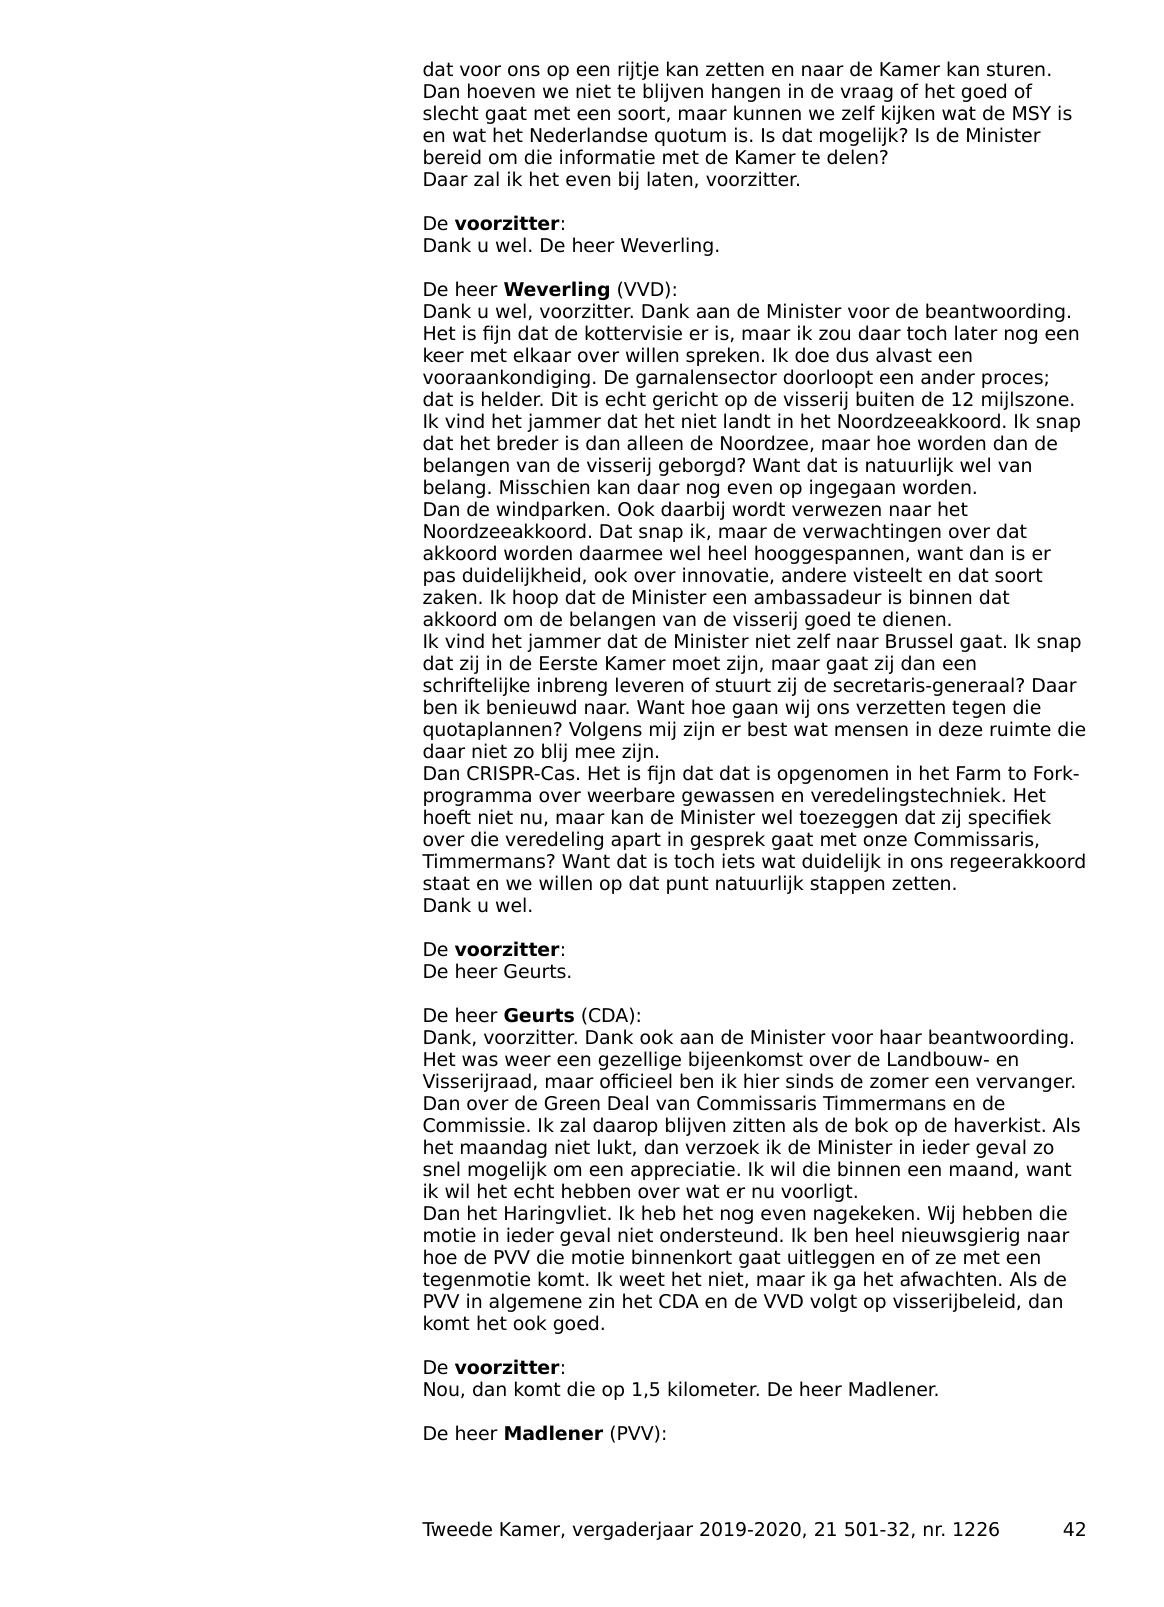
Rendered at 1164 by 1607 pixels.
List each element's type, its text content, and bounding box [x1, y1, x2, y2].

text Dan het Haringvliet. Ik heb het nog even nagekeken. Wij hebben die motie in ieder geval niet ondersteund. Ik ben heel nieuwsgierig naar hoe de PVV die motie binnenkort gaat uitleggen en of ze met een tegenmotie komt. Ik weet het niet, maar ik ga het afwachten. Als de PVV in algemene zin het CDA en de VVD volgt op visserijbeleid, dan komt het ook goed. [422, 1203, 1087, 1335]
text De voorzitter: [422, 1357, 1087, 1379]
text Dank u wel. [422, 895, 1087, 917]
text Dan CRISPR-Cas. Het is fijn dat dat is opgenomen in het Farm to Fork-programma over weerbare gewassen en veredelingstechniek. Het hoeft niet nu, maar kan de Minister wel toezeggen dat zij specifiek over die veredeling apart in gesprek gaat met onze Commissaris, Timmermans? Want dat is toch iets wat duidelijk in ons regeerakkoord staat en we willen op dat punt natuurlijk stappen zetten. [422, 763, 1087, 895]
text De heer Weverling (VVD): [422, 279, 1087, 301]
text Dank u wel, voorzitter. Dank aan de Minister voor de beantwoording. Het is fijn dat de kottervisie er is, maar ik zou daar toch later nog een keer met elkaar over willen spreken. Ik doe dus alvast een vooraankondiging. De garnalensector doorloopt een ander proces; dat is helder. Dit is echt gericht op de visserij buiten de 12 mijlszone. Ik vind het jammer dat het niet landt in het Noordzeeakkoord. Ik snap dat het breder is dan alleen de Noordzee, maar hoe worden dan de belangen van de visserij geborgd? Want dat is natuurlijk wel van belang. Misschien kan daar nog even op ingegaan worden. [422, 301, 1087, 499]
text Daar zal ik het even bij laten, voorzitter. [422, 169, 1087, 191]
text Dank, voorzitter. Dank ook aan de Minister voor haar beantwoording. Het was weer een gezellige bijeenkomst over de Landbouw- en Visserijraad, maar officieel ben ik hier sinds de zomer een vervanger. [422, 1027, 1087, 1093]
text Nou, dan komt die op 1,5 kilometer. De heer Madlener. [422, 1379, 1087, 1401]
text Ik vind het jammer dat de Minister niet zelf naar Brussel gaat. Ik snap dat zij in de Eerste Kamer moet zijn, maar gaat zij dan een schriftelijke inbreng leveren of stuurt zij de secretaris-generaal? Daar ben ik benieuwd naar. Want hoe gaan wij ons verzetten tegen die quotaplannen? Volgens mij zijn er best wat mensen in deze ruimte die daar niet zo blij mee zijn. [422, 631, 1087, 763]
text De heer Geurts. [422, 961, 1087, 983]
text De heer Geurts (CDA): [422, 1005, 1087, 1027]
text Dan de windparken. Ook daarbij wordt verwezen naar het Noordzeeakkoord. Dat snap ik, maar de verwachtingen over dat akkoord worden daarmee wel heel hooggespannen, want dan is er pas duidelijkheid, ook over innovatie, andere visteelt en dat soort zaken. Ik hoop dat de Minister een ambassadeur is binnen dat akkoord om de belangen van de visserij goed te dienen. [422, 499, 1087, 631]
text De voorzitter: [422, 939, 1087, 961]
text dat voor ons op een rijtje kan zetten en naar de Kamer kan sturen. Dan hoeven we niet te blijven hangen in de vraag of het goed of slecht gaat met een soort, maar kunnen we zelf kijken wat de MSY is en wat het Nederlandse quotum is. Is dat mogelijk? Is de Minister bereid om die informatie met de Kamer te delen? [422, 59, 1087, 169]
text Dan over de Green Deal van Commissaris Timmermans en de Commissie. Ik zal daarop blijven zitten als de bok op de haverkist. Als het maandag niet lukt, dan verzoek ik de Minister in ieder geval zo snel mogelijk om een appreciatie. Ik wil die binnen een maand, want ik wil het echt hebben over wat er nu voorligt. [422, 1093, 1087, 1203]
text Dank u wel. De heer Weverling. [422, 235, 1087, 257]
text De voorzitter: [422, 213, 1087, 235]
text De heer Madlener (PVV): [422, 1423, 1087, 1445]
